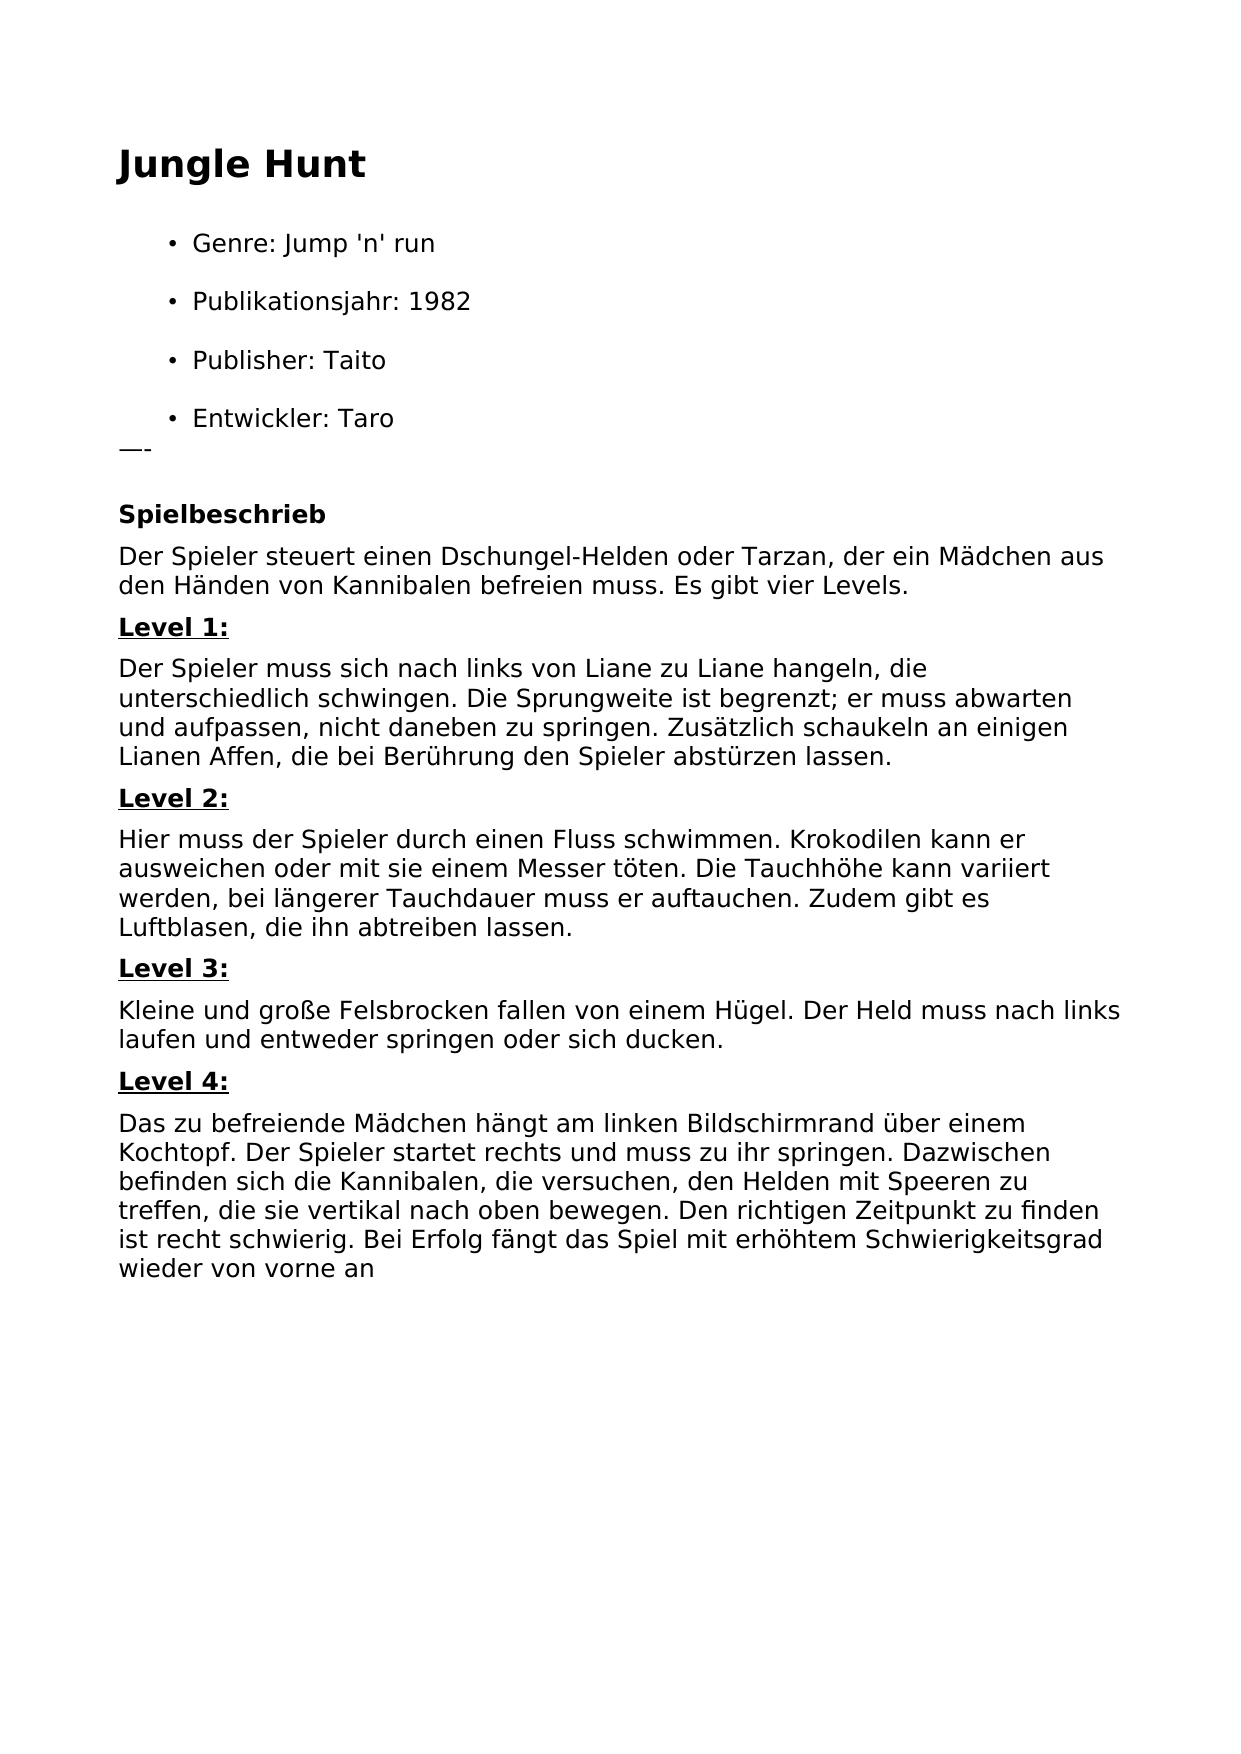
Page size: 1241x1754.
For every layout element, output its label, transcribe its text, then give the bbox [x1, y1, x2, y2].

list Publikationsjahr: 1982 [177, 287, 1122, 317]
text Level 3: [118, 955, 1122, 984]
text Kleine und große Felsbrocken fallen von einem Hügel. Der Held muss nach links laufen und entweder springen oder sich ducken. [118, 996, 1122, 1055]
text Level 1: [118, 613, 1122, 642]
text Level 2: [118, 784, 1122, 813]
list Entwickler: Taro [177, 405, 1122, 434]
text Hier muss der Spieler durch einen Fluss schwimmen. Krokodilen kann er ausweichen oder mit sie einem Messer töten. Die Tauchhöhe kann variiert werden, bei längerer Tauchdauer muss er auftauchen. Zudem gibt es Luftblasen, die ihn abtreiben lassen. [118, 826, 1122, 942]
text Level 4: [118, 1067, 1122, 1096]
text —- [118, 434, 1122, 463]
subtitle Spielbeschrieb [118, 501, 1122, 530]
text Der Spieler steuert einen Dschungel-Helden oder Tarzan, der ein Mädchen aus den Händen von Kannibalen befreien muss. Es gibt vier Levels. [118, 542, 1122, 601]
text Das zu befreiende Mädchen hängt am linken Bildschirmrand über einem Kochtopf. Der Spieler startet rechts und muss zu ihr springen. Dazwischen befinden sich die Kannibalen, die versuchen, den Helden mit Speeren zu treffen, die sie vertikal nach oben bewegen. Den richtigen Zeitpunkt zu finden ist recht schwierig. Bei Erfolg fängt das Spiel mit erhöhtem Schwierigkeitsgrad wieder von vorne an [118, 1109, 1122, 1284]
subtitle Jungle Hunt [118, 143, 1122, 187]
list Publisher: Taito [177, 346, 1122, 375]
text Der Spieler muss sich nach links von Liane zu Liane hangeln, die unterschiedlich schwingen. Die Sprungweite ist begrenzt; er muss abwarten und aufpassen, nicht daneben zu springen. Zusätzlich schaukeln an einigen Lianen Affen, die bei Berührung den Spieler abstürzen lassen. [118, 655, 1122, 771]
list Genre: Jump 'n' run [177, 229, 1122, 258]
